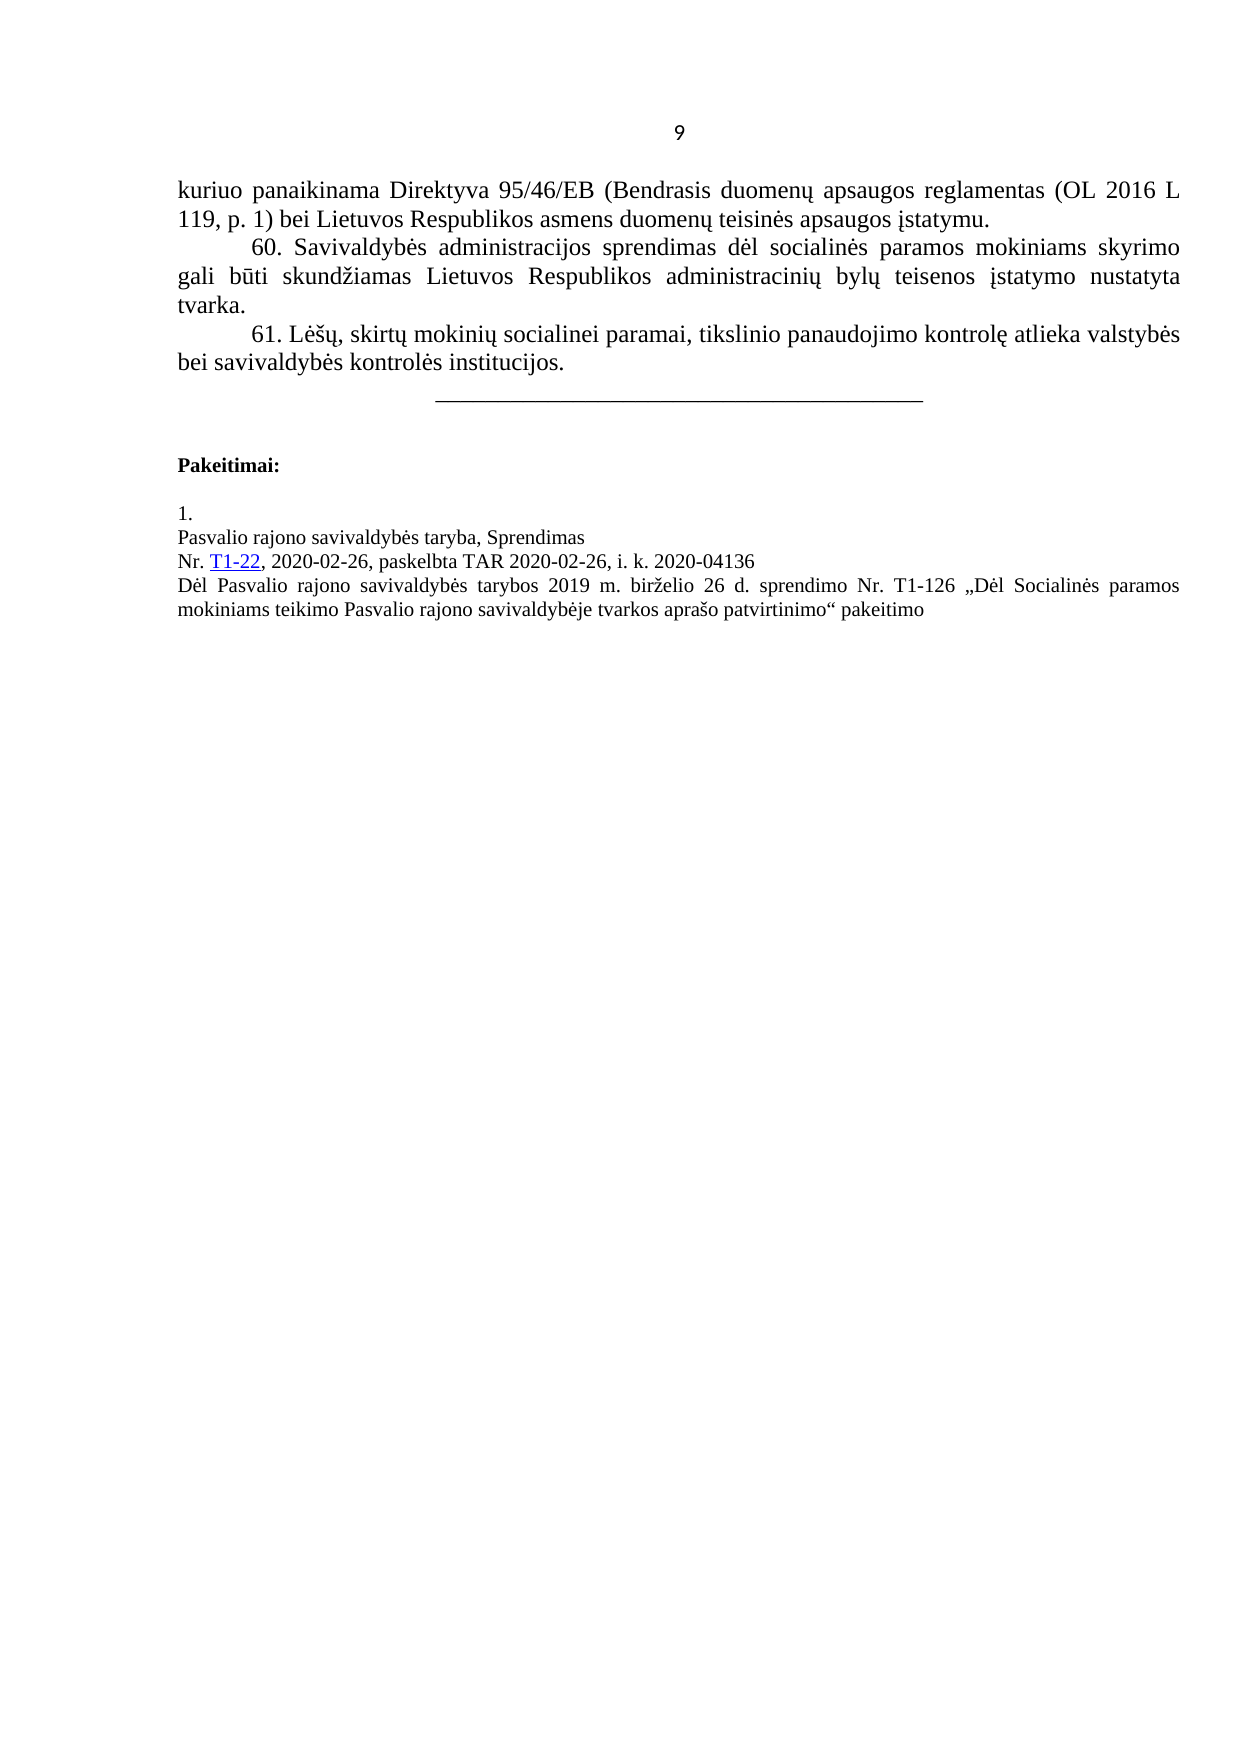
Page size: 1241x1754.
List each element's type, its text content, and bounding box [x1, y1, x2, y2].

text 1. [177, 501, 1181, 525]
text kuriuo panaikinama Direktyva 95/46/EB (Bendrasis duomenų apsaugos reglamentas (OL 2016 L 119, p. 1) bei Lietuvos Respublikos asmens duomenų teisinės apsaugos įstatymu. [177, 175, 1181, 232]
text _______________________________________ [177, 376, 1181, 405]
text Pasvalio rajono savivaldybės taryba, Sprendimas [177, 525, 1181, 549]
text Nr. T1-22, 2020-02-26, paskelbta TAR 2020-02-26, i. k. 2020-04136 [177, 549, 1181, 573]
text 61. Lėšų, skirtų mokinių socialinei paramai, tikslinio panaudojimo kontrolę atlieka valstybės bei savivaldybės kontrolės institucijos. [177, 319, 1181, 376]
text Pakeitimai: [177, 453, 1181, 477]
text Dėl Pasvalio rajono savivaldybės tarybos 2019 m. birželio 26 d. sprendimo Nr. T1-126 „Dėl Socialinės paramos mokiniams teikimo Pasvalio rajono savivaldybėje tvarkos aprašo patvirtinimo“ pakeitimo [177, 573, 1181, 621]
text 60. Savivaldybės administracijos sprendimas dėl socialinės paramos mokiniams skyrimo gali būti skundžiamas Lietuvos Respublikos administracinių bylų teisenos įstatymo nustatyta tvarka. [177, 232, 1181, 319]
